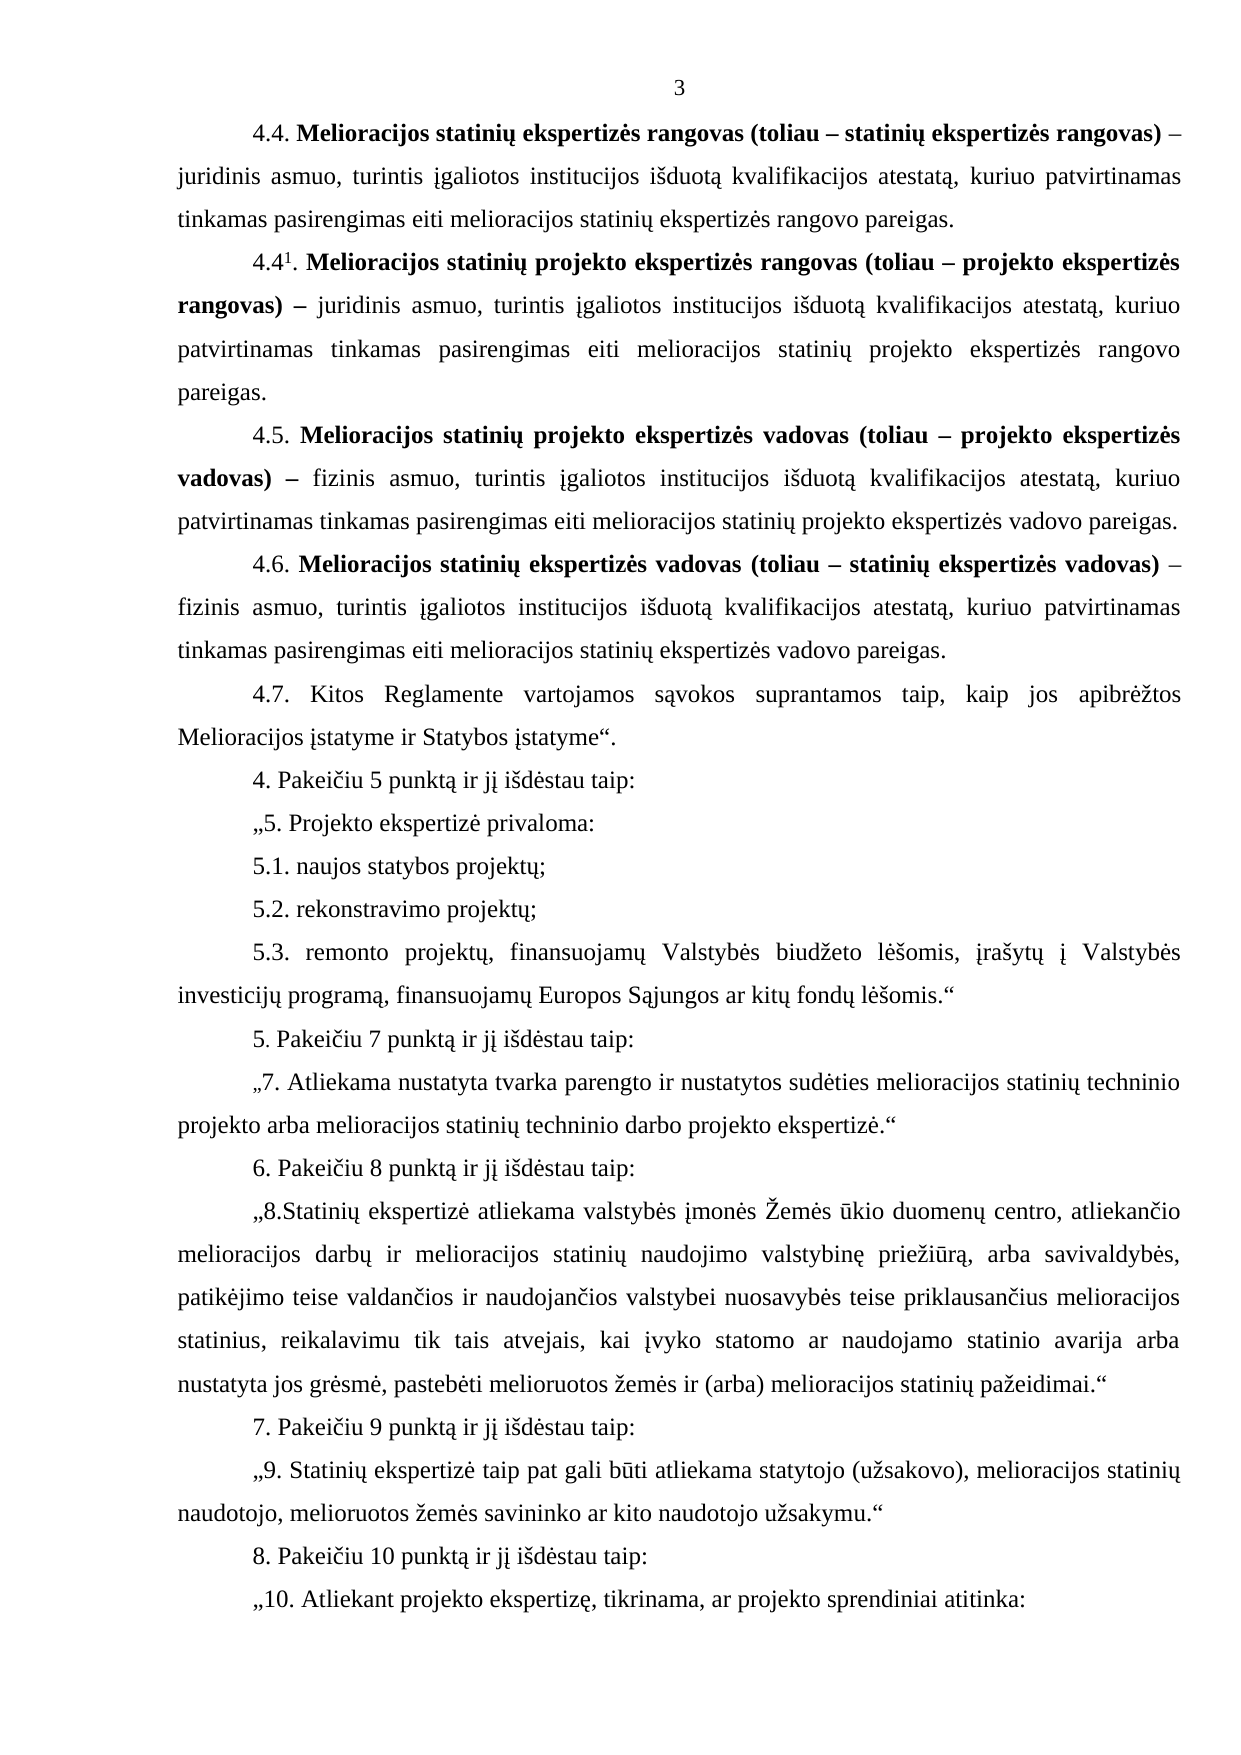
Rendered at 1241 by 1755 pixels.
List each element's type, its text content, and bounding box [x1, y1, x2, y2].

text 4.5. Melioracijos statinių projekto ekspertizės vadovas (toliau – projekto ekspertizės vadovas) – fizinis asmuo, turintis įgaliotos institucijos išduotą kvalifikacijos atestatą, kuriuo patvirtinamas tinkamas pasirengimas eiti melioracijos statinių projekto ekspertizės vadovo pareigas. [177, 420, 1181, 535]
text „7. Atliekama nustatyta tvarka parengto ir nustatytos sudėties melioracijos statinių techninio projekto arba melioracijos statinių techninio darbo projekto ekspertizė.“ [177, 1067, 1181, 1139]
text 5.3. remonto projektų, finansuojamų Valstybės biudžeto lėšomis, įrašytų į Valstybės investicijų programą, finansuojamų Europos Sąjungos ar kitų fondų lėšomis.“ [177, 937, 1181, 1009]
text 4.7. Kitos Reglamente vartojamos sąvokos suprantamos taip, kaip jos apibrėžtos Melioracijos įstatyme ir Statybos įstatyme“. [177, 679, 1181, 751]
text 5.2. rekonstravimo projektų; [177, 894, 1181, 923]
text „5. Projekto ekspertizė privaloma: [177, 808, 1181, 837]
text „10. Atliekant projekto ekspertizę, tikrinama, ar projekto sprendiniai atitinka: [177, 1584, 1181, 1613]
text 6. Pakeičiu 8 punktą ir jį išdėstau taip: [177, 1153, 1181, 1182]
text 7. Pakeičiu 9 punktą ir jį išdėstau taip: [177, 1412, 1181, 1441]
text „9. Statinių ekspertizė taip pat gali būti atliekama statytojo (užsakovo), melioracijos statinių naudotojo, melioruotos žemės savininko ar kito naudotojo užsakymu.“ [177, 1455, 1181, 1527]
text 8. Pakeičiu 10 punktą ir jį išdėstau taip: [177, 1541, 1181, 1570]
text 4.4. Melioracijos statinių ekspertizės rangovas (toliau – statinių ekspertizės rangovas) – juridinis asmuo, turintis įgaliotos institucijos išduotą kvalifikacijos atestatą, kuriuo patvirtinamas tinkamas pasirengimas eiti melioracijos statinių ekspertizės rangovo pareigas. [177, 118, 1181, 233]
text 4. Pakeičiu 5 punktą ir jį išdėstau taip: [177, 765, 1181, 794]
text 5.1. naujos statybos projektų; [177, 851, 1181, 880]
text 5. Pakeičiu 7 punktą ir jį išdėstau taip: [177, 1024, 1181, 1052]
text 4.6. Melioracijos statinių ekspertizės vadovas (toliau – statinių ekspertizės vadovas) – fizinis asmuo, turintis įgaliotos institucijos išduotą kvalifikacijos atestatą, kuriuo patvirtinamas tinkamas pasirengimas eiti melioracijos statinių ekspertizės vadovo pareigas. [177, 549, 1181, 664]
text 4.41. Melioracijos statinių projekto ekspertizės rangovas (toliau – projekto ekspertizės rangovas) – juridinis asmuo, turintis įgaliotos institucijos išduotą kvalifikacijos atestatą, kuriuo patvirtinamas tinkamas pasirengimas eiti melioracijos statinių projekto ekspertizės rangovo pareigas. [177, 247, 1181, 406]
text „8.Statinių ekspertizė atliekama valstybės įmonės Žemės ūkio duomenų centro, atliekančio melioracijos darbų ir melioracijos statinių naudojimo valstybinę priežiūrą, arba savivaldybės, patikėjimo teise valdančios ir naudojančios valstybei nuosavybės teise priklausančius melioracijos statinius, reikalavimu tik tais atvejais, kai įvyko statomo ar naudojamo statinio avarija arba nustatyta jos grėsmė, pastebėti melioruotos žemės ir (arba) melioracijos statinių pažeidimai.“ [177, 1196, 1181, 1397]
